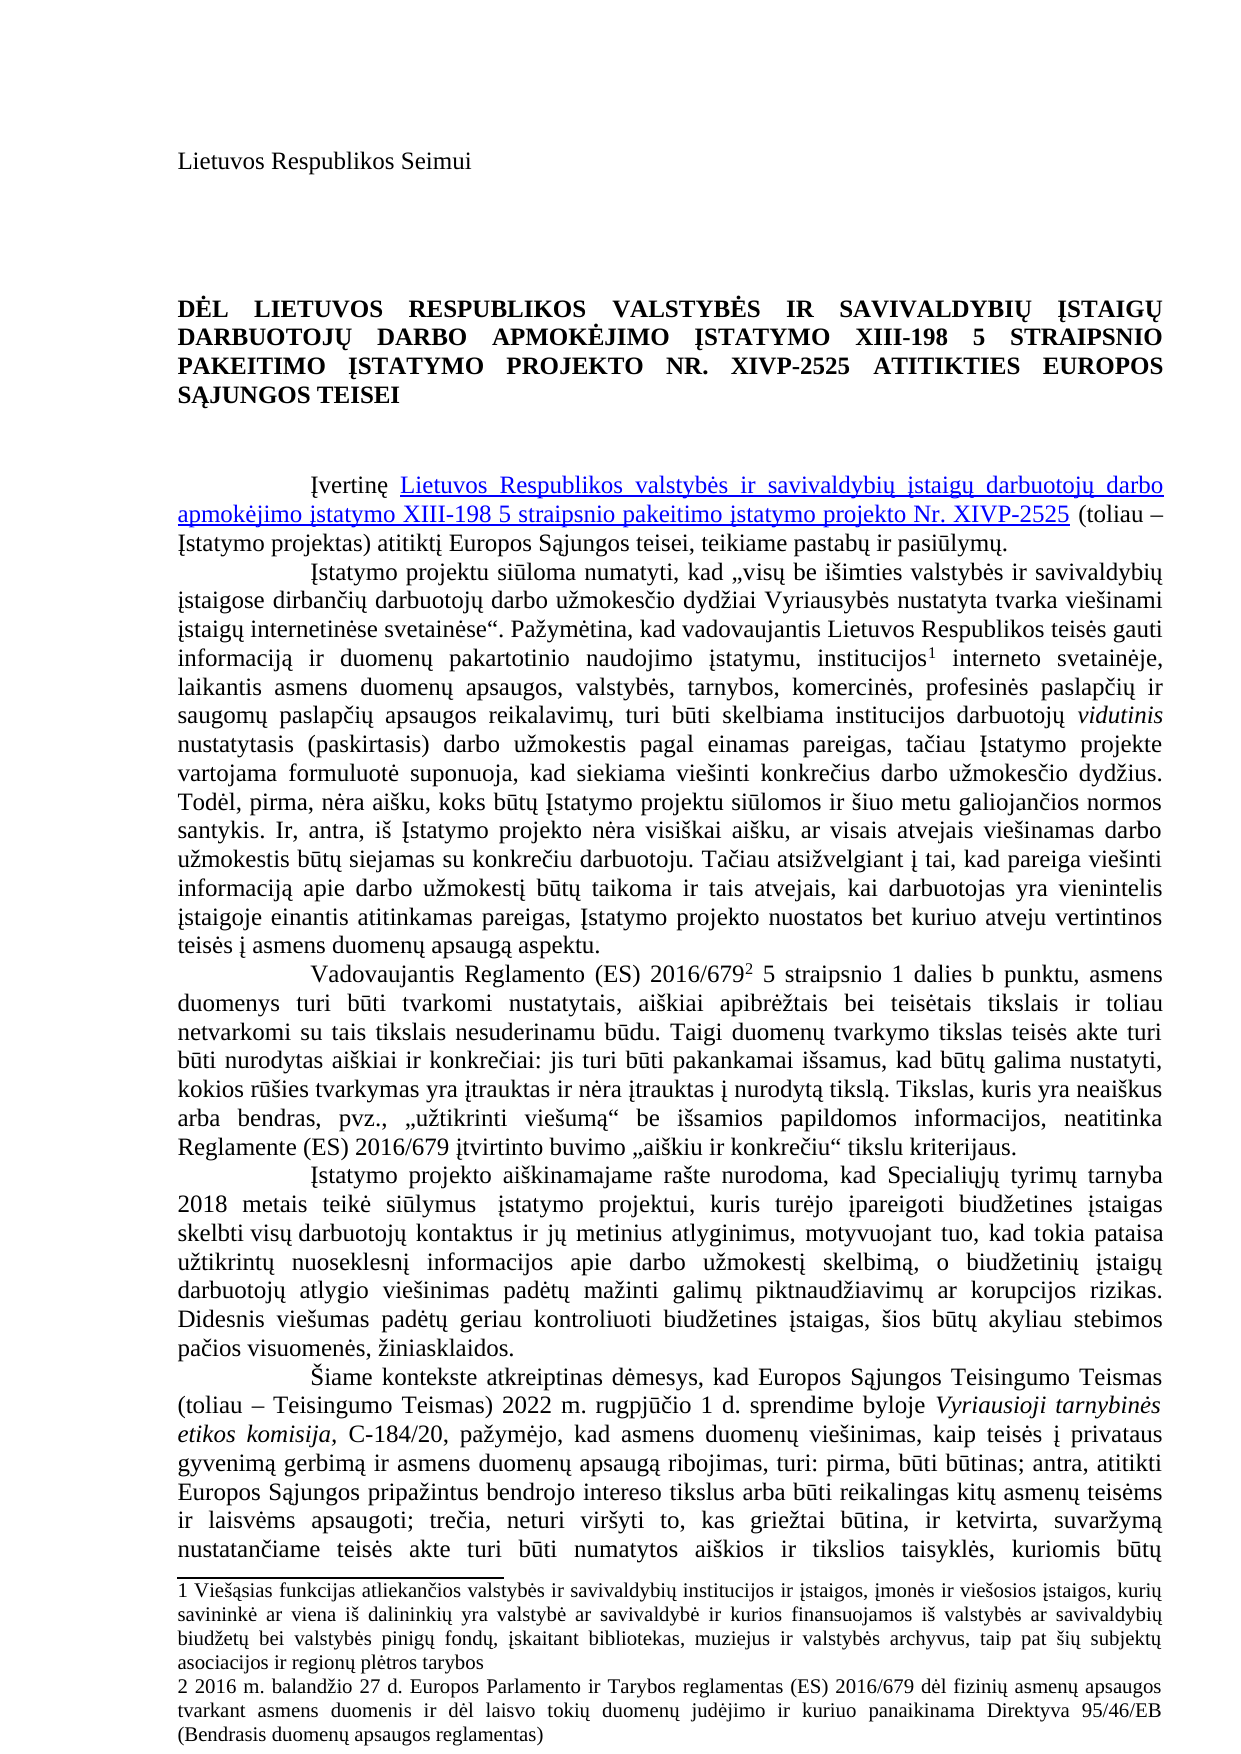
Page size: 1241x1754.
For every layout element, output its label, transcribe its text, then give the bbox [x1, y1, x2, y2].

text Dėl LIETUVOS RESPUBLIKOS Valstybės ir savivaldybių įstaigų darbuotojų darbo apmokėjimo įstatymo XIII-198 5 straipsnio pakeitimo įstatymo projekto Nr. XIVP-2525 atitikties Europos Sąjungos teisei [177, 294, 1163, 409]
text Įstatymo projektu siūloma numatyti, kad „visų be išimties valstybės ir savivaldybių įstaigose dirbančių darbuotojų darbo užmokesčio dydžiai Vyriausybės nustatyta tvarka viešinami įstaigų internetinėse svetainėse“. Pažymėtina, kad vadovaujantis Lietuvos Respublikos teisės gauti informaciją ir duomenų pakartotinio naudojimo įstatymu, institucijos interneto svetainėje, laikantis asmens duomenų apsaugos, valstybės, tarnybos, komercinės, profesinės paslapčių ir saugomų paslapčių apsaugos reikalavimų, turi būti skelbiama institucijos darbuotojų vidutinis nustatytasis (paskirtasis) darbo užmokestis pagal einamas pareigas, tačiau Įstatymo projekte vartojama formuluotė suponuoja, kad siekiama viešinti konkrečius darbo užmokesčio dydžius. Todėl, pirma, nėra aišku, koks būtų Įstatymo projektu siūlomos ir šiuo metu galiojančios normos santykis. Ir, antra, iš Įstatymo projekto nėra visiškai aišku, ar visais atvejais viešinamas darbo užmokestis būtų siejamas su konkrečiu darbuotoju. Tačiau atsižvelgiant į tai, kad pareiga viešinti informaciją apie darbo užmokestį būtų taikoma ir tais atvejais, kai darbuotojas yra vienintelis įstaigoje einantis atitinkamas pareigas, Įstatymo projekto nuostatos bet kuriuo atveju vertintinos teisės į asmens duomenų apsaugą aspektu. [177, 557, 1163, 959]
text Vadovaujantis Reglamento (ES) 2016/679 5 straipsnio 1 dalies b punktu, asmens duomenys turi būti tvarkomi nustatytais, aiškiai apibrėžtais bei teisėtais tikslais ir toliau netvarkomi su tais tikslais nesuderinamu būdu. Taigi duomenų tvarkymo tikslas teisės akte turi būti nurodytas aiškiai ir konkrečiai: jis turi būti pakankamai išsamus, kad būtų galima nustatyti, kokios rūšies tvarkymas yra įtrauktas ir nėra įtrauktas į nurodytą tikslą. Tikslas, kuris yra neaiškus arba bendras, pvz., „užtikrinti viešumą“ be išsamios papildomos informacijos, neatitinka Reglamente (ES) 2016/679 įtvirtinto buvimo „aiškiu ir konkrečiu“ tikslu kriterijaus. [177, 959, 1163, 1160]
text Viešąsias funkcijas atliekančios valstybės ir savivaldybių institucijos ir įstaigos, įmonės ir viešosios įstaigos, kurių savininkė ar viena iš dalininkių yra valstybė ar savivaldybė ir kurios finansuojamos iš valstybės ar savivaldybių biudžetų bei valstybės pinigų fondų, įskaitant bibliotekas, muziejus ir valstybės archyvus, taip pat šių subjektų asociacijos ir regionų plėtros tarybos [177, 1578, 1163, 1674]
text 2016 m. balandžio 27 d. Europos Parlamento ir Tarybos reglamentas (ES) 2016/679 dėl fizinių asmenų apsaugos tvarkant asmens duomenis ir dėl laisvo tokių duomenų judėjimo ir kuriuo panaikinama Direktyva 95/46/EB (Bendrasis duomenų apsaugos reglamentas) [177, 1674, 1163, 1746]
text Įstatymo projekto aiškinamajame rašte nurodoma, kad Specialiųjų tyrimų tarnyba 2018 metais teikė siūlymus įstatymo projektui, kuris turėjo įpareigoti biudžetines įstaigas skelbti visų darbuotojų kontaktus ir jų metinius atlyginimus, motyvuojant tuo, kad tokia pataisa užtikrintų nuoseklesnį informacijos apie darbo užmokestį skelbimą, o biudžetinių įstaigų darbuotojų atlygio viešinimas padėtų mažinti galimų piktnaudžiavimų ar korupcijos rizikas. Didesnis viešumas padėtų geriau kontroliuoti biudžetines įstaigas, šios būtų akyliau stebimos pačios visuomenės, žiniasklaidos. [177, 1160, 1163, 1362]
text Įvertinę Lietuvos Respublikos valstybės ir savivaldybių įstaigų darbuotojų darbo apmokėjimo įstatymo XIII-198 5 straipsnio pakeitimo įstatymo projekto Nr. XIVP-2525 (toliau – Įstatymo projektas) atitiktį Europos Sąjungos teisei, teikiame pastabų ir pasiūlymų. [177, 470, 1163, 557]
text Šiame kontekste atkreiptinas dėmesys, kad Europos Sąjungos Teisingumo Teismas (toliau – Teisingumo Teismas) 2022 m. rugpjūčio 1 d. sprendime byloje Vyriausioji tarnybinės etikos komisija, C-184/20, pažymėjo, kad asmens duomenų viešinimas, kaip teisės į privataus gyvenimą gerbimą ir asmens duomenų apsaugą ribojimas, turi: pirma, būti būtinas; antra, atitikti Europos Sąjungos pripažintus bendrojo intereso tikslus arba būti reikalingas kitų asmenų teisėms ir laisvėms apsaugoti; trečia, neturi viršyti to, kas griežtai būtina, ir ketvirta, suvaržymą nustatančiame teisės akte turi būti numatytos aiškios ir tikslios taisyklės, kuriomis būtų [177, 1362, 1163, 1563]
text Lietuvos Respublikos Seimui [177, 146, 1130, 174]
